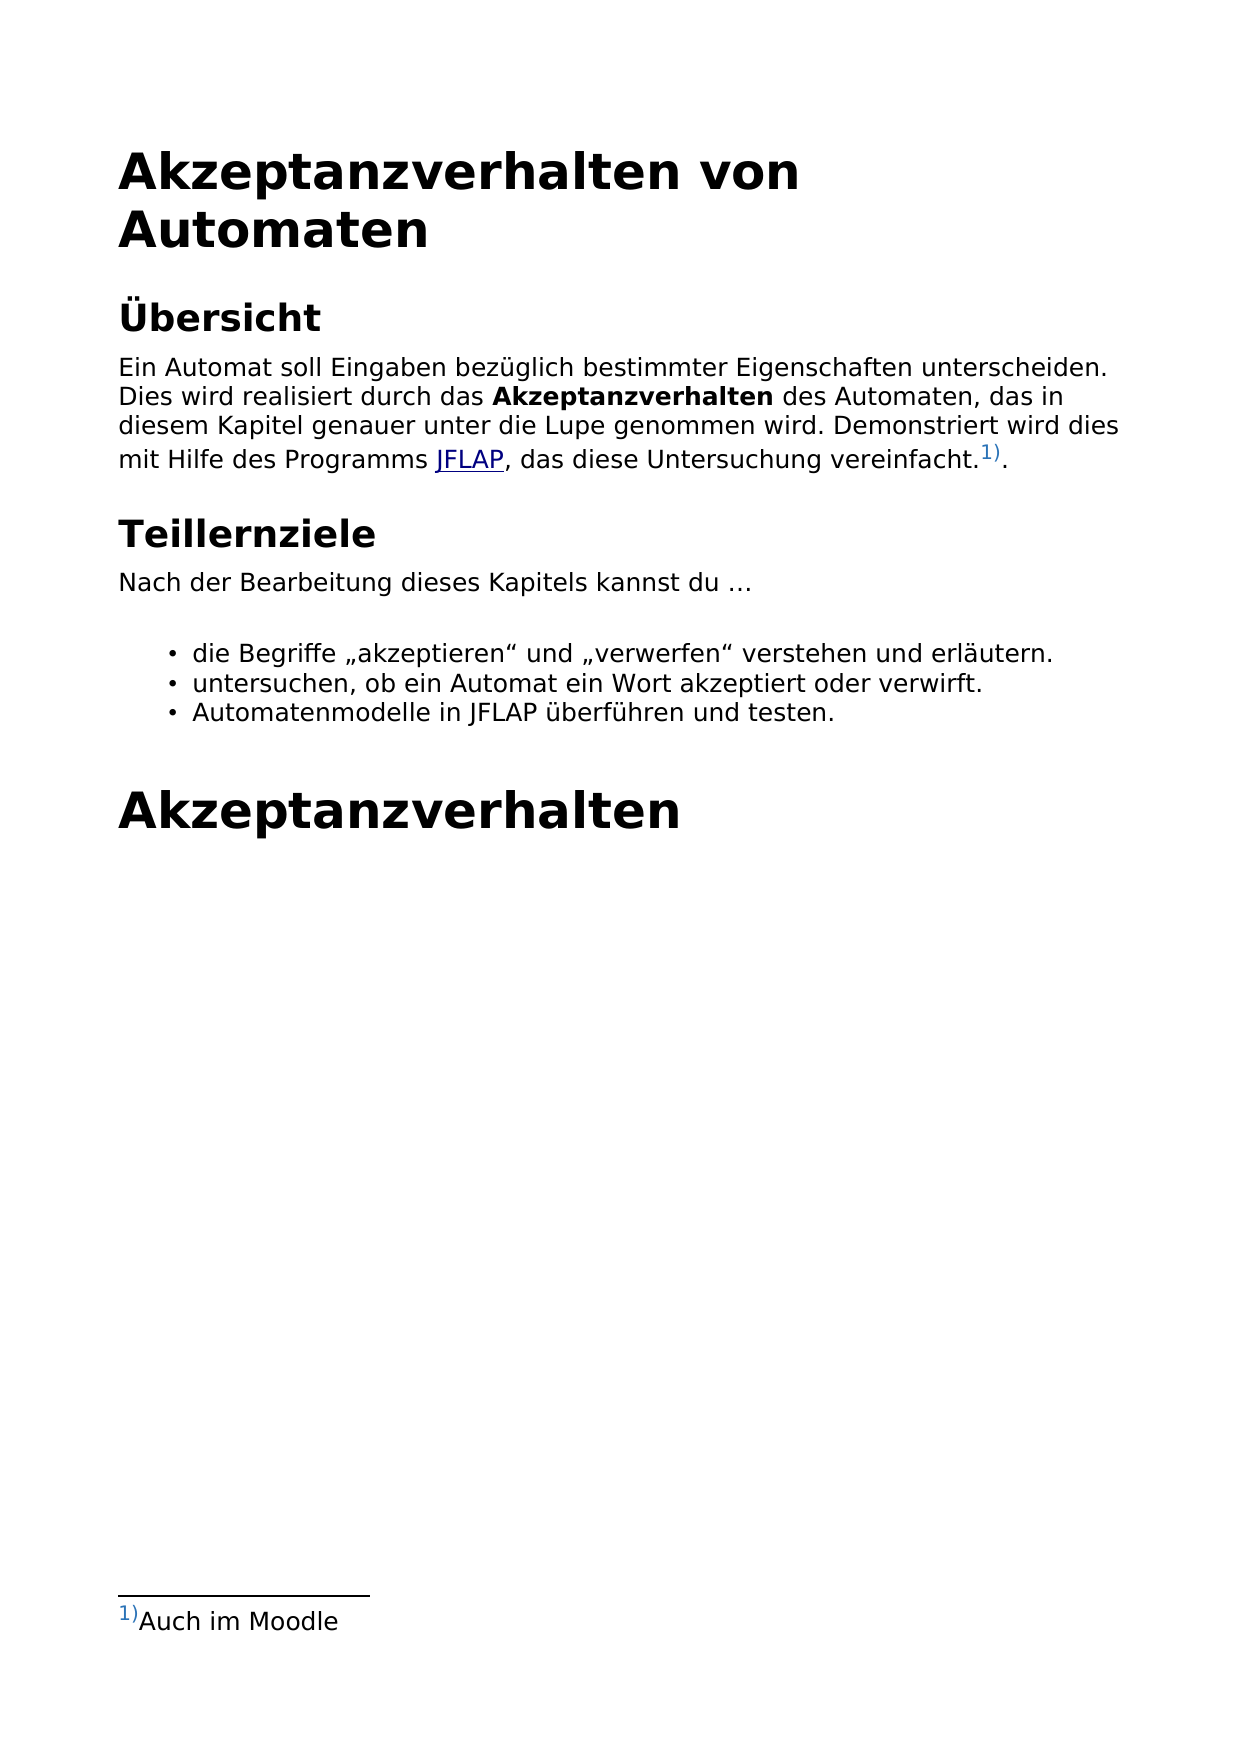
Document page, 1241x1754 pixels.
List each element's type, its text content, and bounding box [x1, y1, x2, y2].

list die Begriffe „akzeptieren“ und „verwerfen“ verstehen und erläutern. [177, 639, 1122, 669]
list Automatenmodelle in JFLAP überführen und testen. [177, 698, 1122, 727]
list untersuchen, ob ein Automat ein Wort akzeptiert oder verwirft. [177, 669, 1122, 698]
text Auch im Moodle [118, 1602, 1122, 1636]
subtitle Übersicht [118, 297, 1122, 341]
subtitle Akzeptanzverhalten von Automaten [118, 143, 1122, 259]
subtitle Akzeptanzverhalten [118, 782, 1122, 840]
text Ein Automat soll Eingaben bezüglich bestimmter Eigenschaften unterscheiden. Dies wird realisiert durch das Akzeptanzverhalten des Automaten, das in diesem Kapitel genauer unter die Lupe genommen wird. Demonstriert wird dies mit Hilfe des Programms JFLAP, das diese Untersuchung vereinfacht.. [118, 353, 1122, 475]
text Nach der Bearbeitung dieses Kapitels kannst du … [118, 568, 1122, 598]
subtitle Teillernziele [118, 512, 1122, 556]
